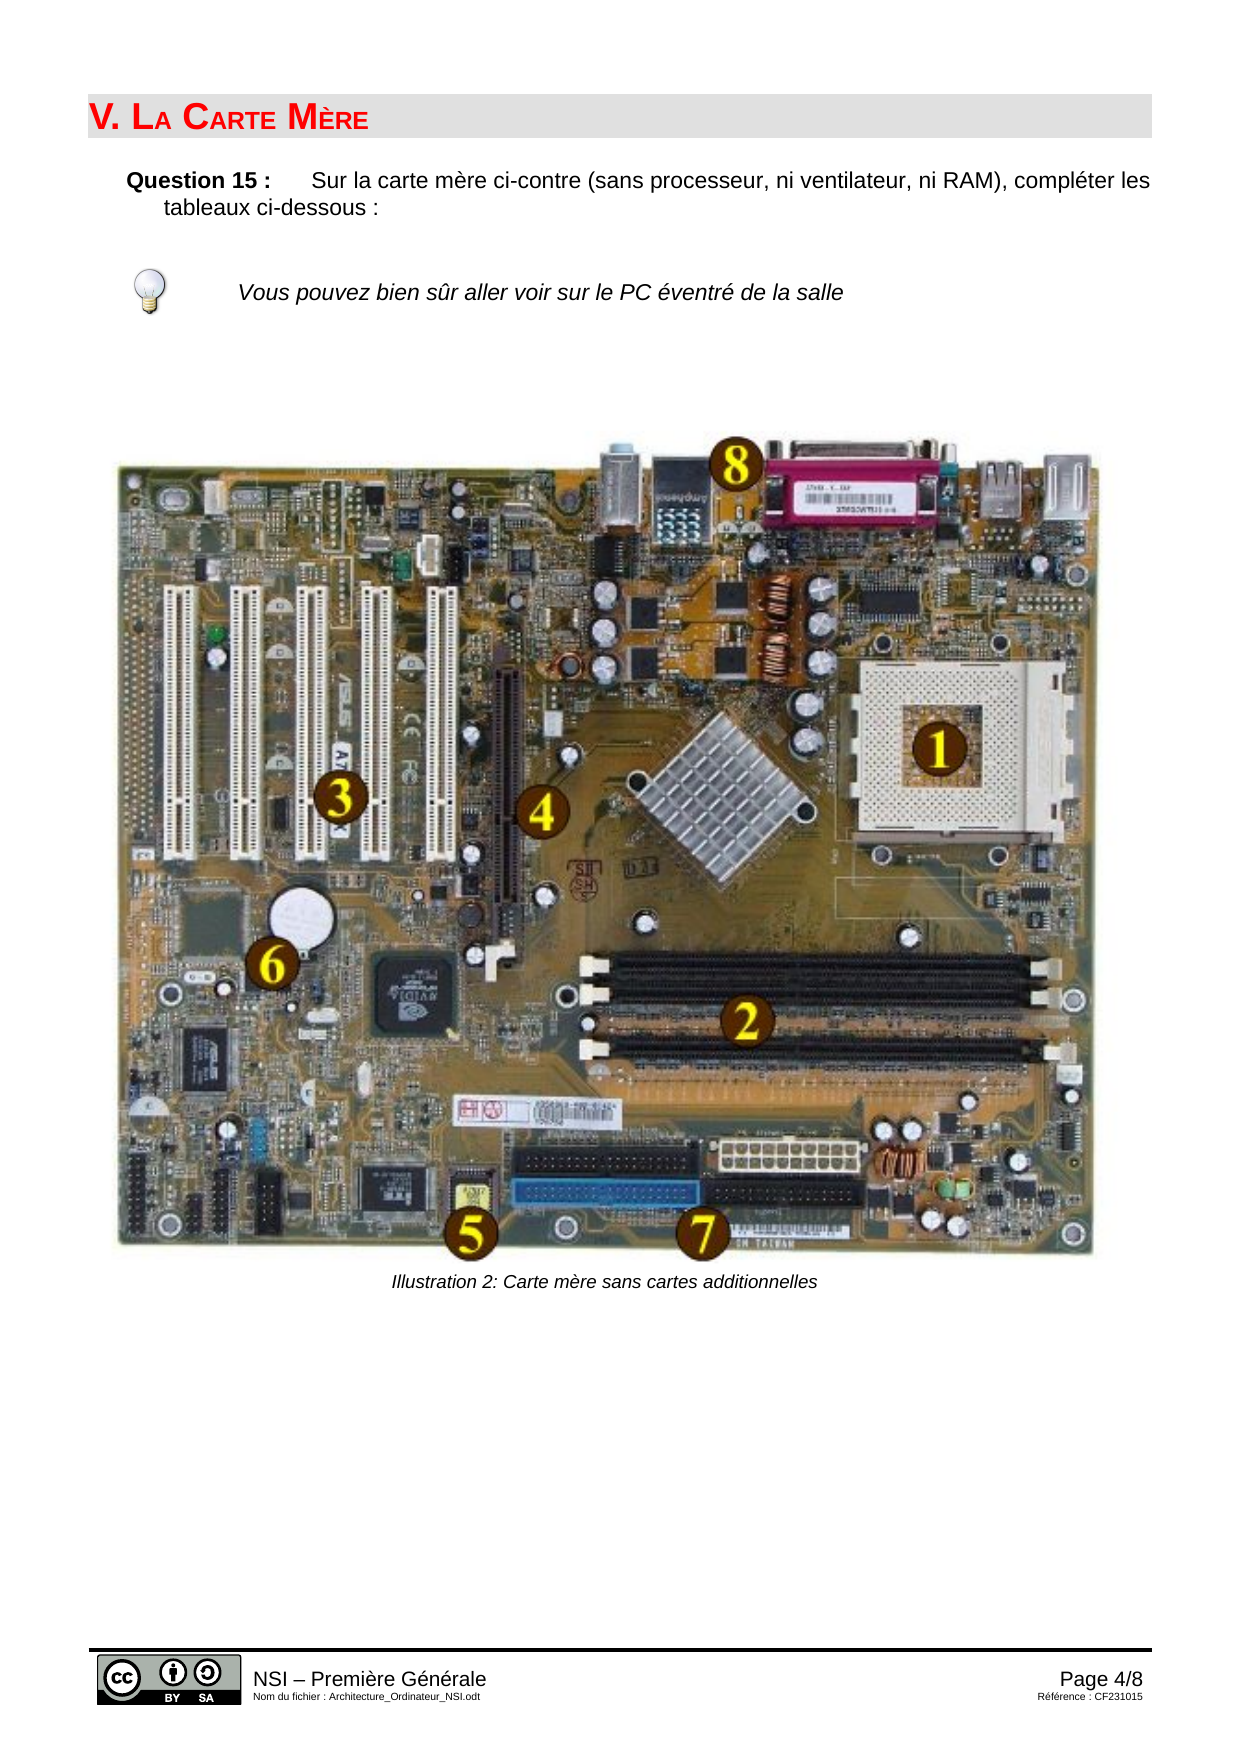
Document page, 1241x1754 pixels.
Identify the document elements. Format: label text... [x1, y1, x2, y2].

list Sur la carte mère ci-contre (sans processeur, ni ventilateur, ni RAM), compléter les tableaux ci-dessous : [126, 167, 1152, 220]
list Vous pouvez bien sûr aller voir sur le PC éventré de la salle [126, 267, 1152, 317]
subtitle La Carte Mère [88, 94, 1152, 138]
picture [82, 425, 1129, 1271]
text Illustration 2: Carte mère sans cartes additionnelles [82, 1271, 1129, 1292]
picture [127, 268, 175, 316]
